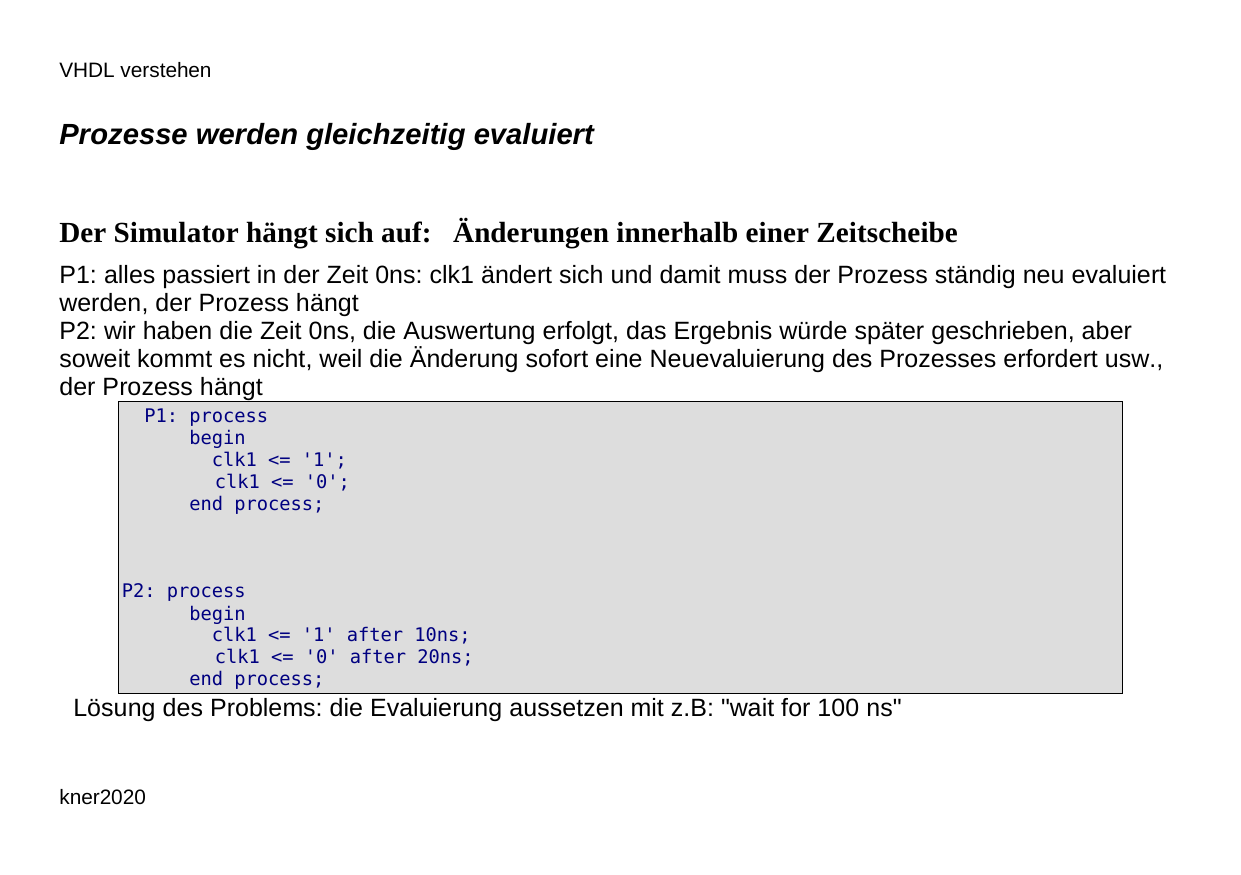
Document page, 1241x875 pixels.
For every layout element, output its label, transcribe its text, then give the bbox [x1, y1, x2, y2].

text P2: wir haben die Zeit 0ns, die Auswertung erfolgt, das Ergebnis würde später geschrieben, aber soweit kommt es nicht, weil die Änderung sofort eine Neuevaluierung des Prozesses erfordert usw., der Prozess hängt [59, 317, 1181, 401]
subtitle Prozesse werden gleichzeitig evaluiert [59, 118, 1181, 151]
text Lösung des Problems: die Evaluierung aussetzen mit z.B: "wait for 100 ns" [59, 694, 1181, 722]
subtitle Der Simulator hängt sich auf: Änderungen innerhalb einer Zeitscheibe [59, 216, 1181, 248]
text P1: alles passiert in der Zeit 0ns: clk1 ändert sich und damit muss der Prozess ständig neu evaluiert werden, der Prozess hängt [59, 261, 1181, 317]
text P1: process begin clk1 <= '1'; clk1 <= '0'; end process; P2: process begin clk1 <= '1' after 10ns; clk1 <= '0' after 20ns; end process; [119, 402, 1122, 693]
